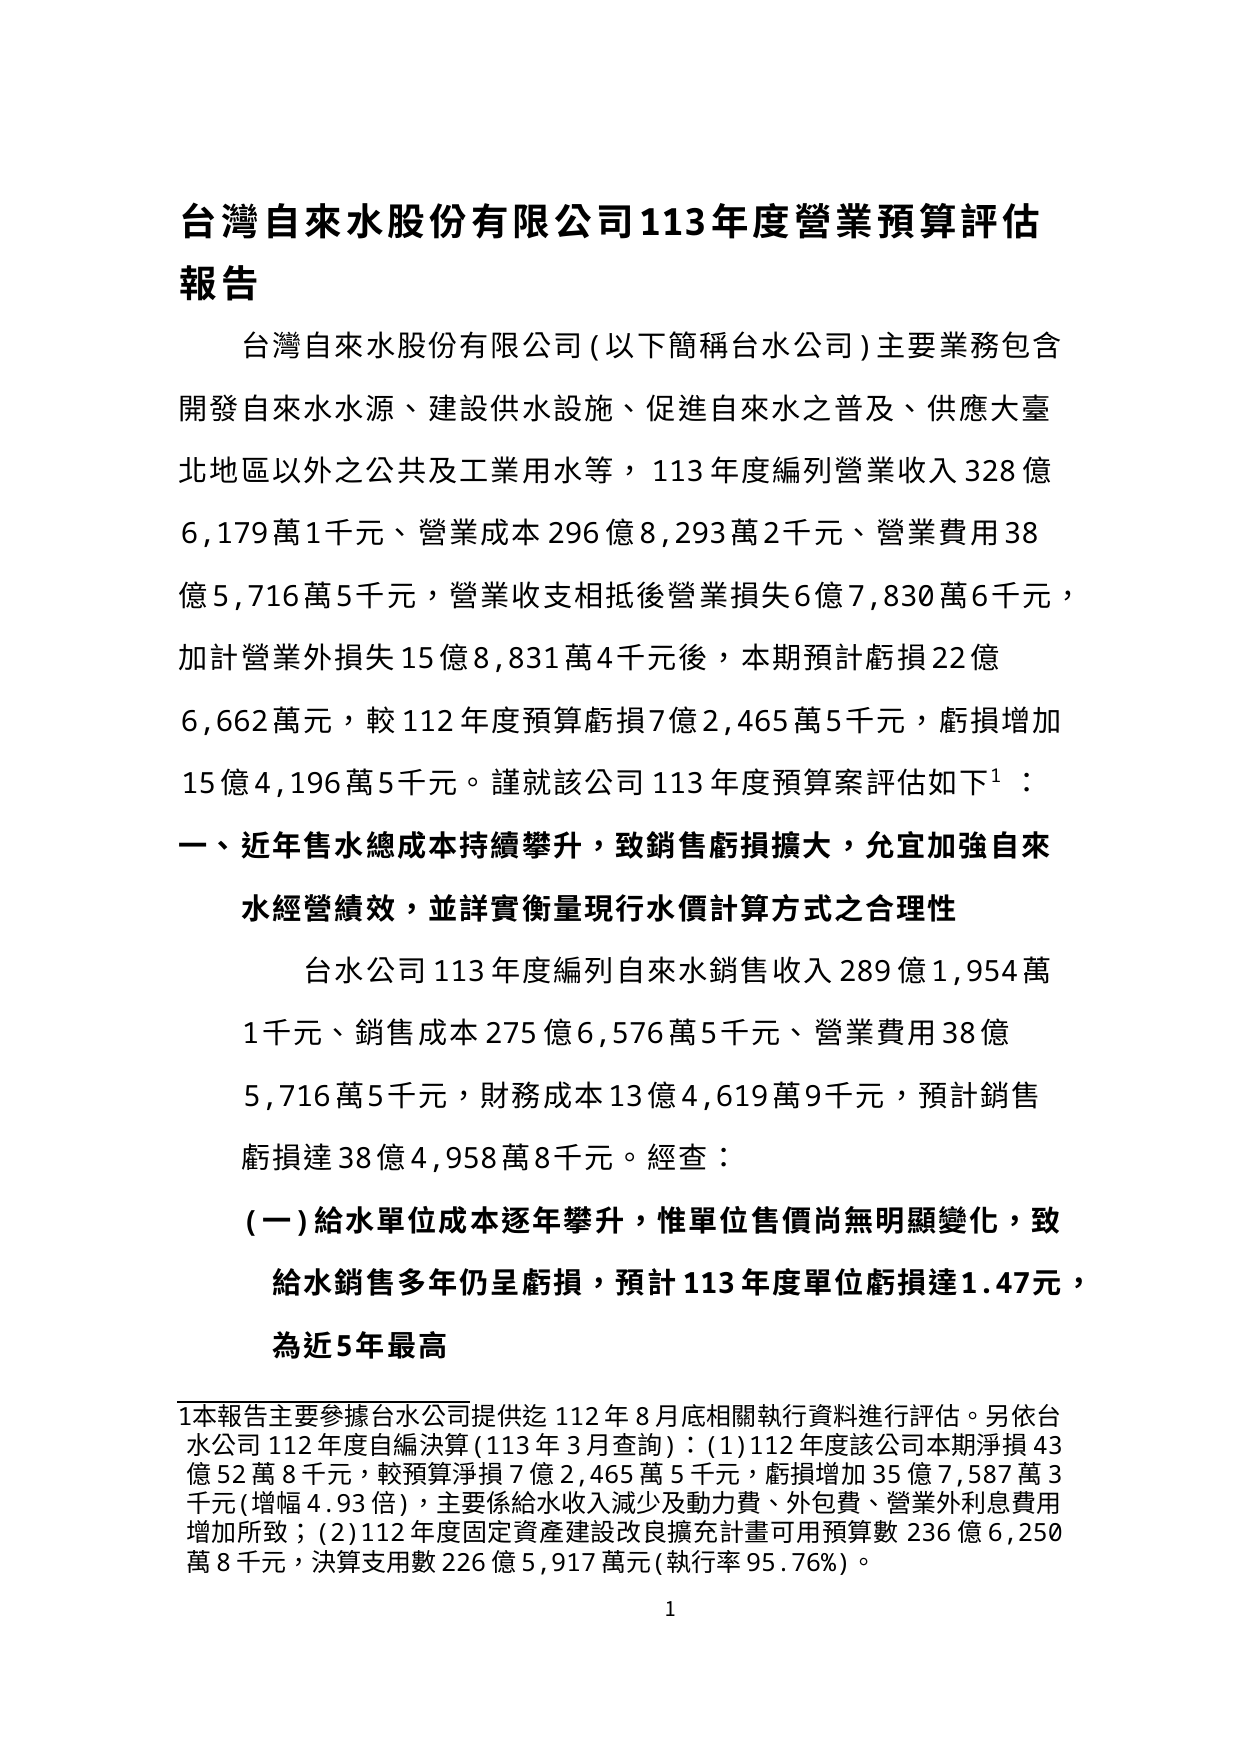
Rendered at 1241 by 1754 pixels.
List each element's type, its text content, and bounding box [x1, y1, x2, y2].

text (一)給水單位成本逐年攀升，惟單位售價尚無明顯變化，致給水銷售多年仍呈虧損，預計113年度單位虧損達1.47元，為近5年最高 [236, 1177, 1063, 1365]
text 台水公司113年度編列自來水銷售收入289億1,954萬1千元、銷售成本275億6,576萬5千元、營業費用38億5,716萬5千元，財務成本13億4,619萬9千元，預計銷售虧損達38億4,958萬8千元。經查： [236, 927, 1063, 1177]
text 一、近年售水總成本持續攀升，致銷售虧損擴大，允宜加強自來水經營績效，並詳實衡量現行水價計算方式之合理性 [177, 802, 1063, 927]
text 本報告主要參據台水公司提供迄112年8月底相關執行資料進行評估。另依台水公司112年度自編決算(113年3月查詢)：(1)112年度該公司本期淨損43億52萬8千元，較預算淨損7億2,465萬5千元，虧損增加35億7,587萬3千元(增幅4.93倍)，主要係給水收入減少及動力費、外包費、營業外利息費用增加所致；(2)112年度固定資產建設改良擴充計畫可用預算數236億6,250萬8千元，決算支用數226億5,917萬元(執行率95.76%)。 [177, 1402, 1063, 1577]
text 台灣自來水股份有限公司(以下簡稱台水公司)主要業務包含開發自來水水源、建設供水設施、促進自來水之普及、供應大臺北地區以外之公共及工業用水等，113年度編列營業收入328億6,179萬1千元、營業成本296億8,293萬2千元、營業費用38億5,716萬5千元，營業收支相抵後營業損失6億7,830萬6千元，加計營業外損失15億8,831萬4千元後，本期預計虧損22億6,662萬元，較112年度預算虧損7億2,465萬5千元，虧損增加15億4,196萬5千元。謹就該公司113年度預算案評估如下： [177, 302, 1063, 802]
text 台灣自來水股份有限公司113年度營業預算評估報告 [177, 177, 1063, 302]
